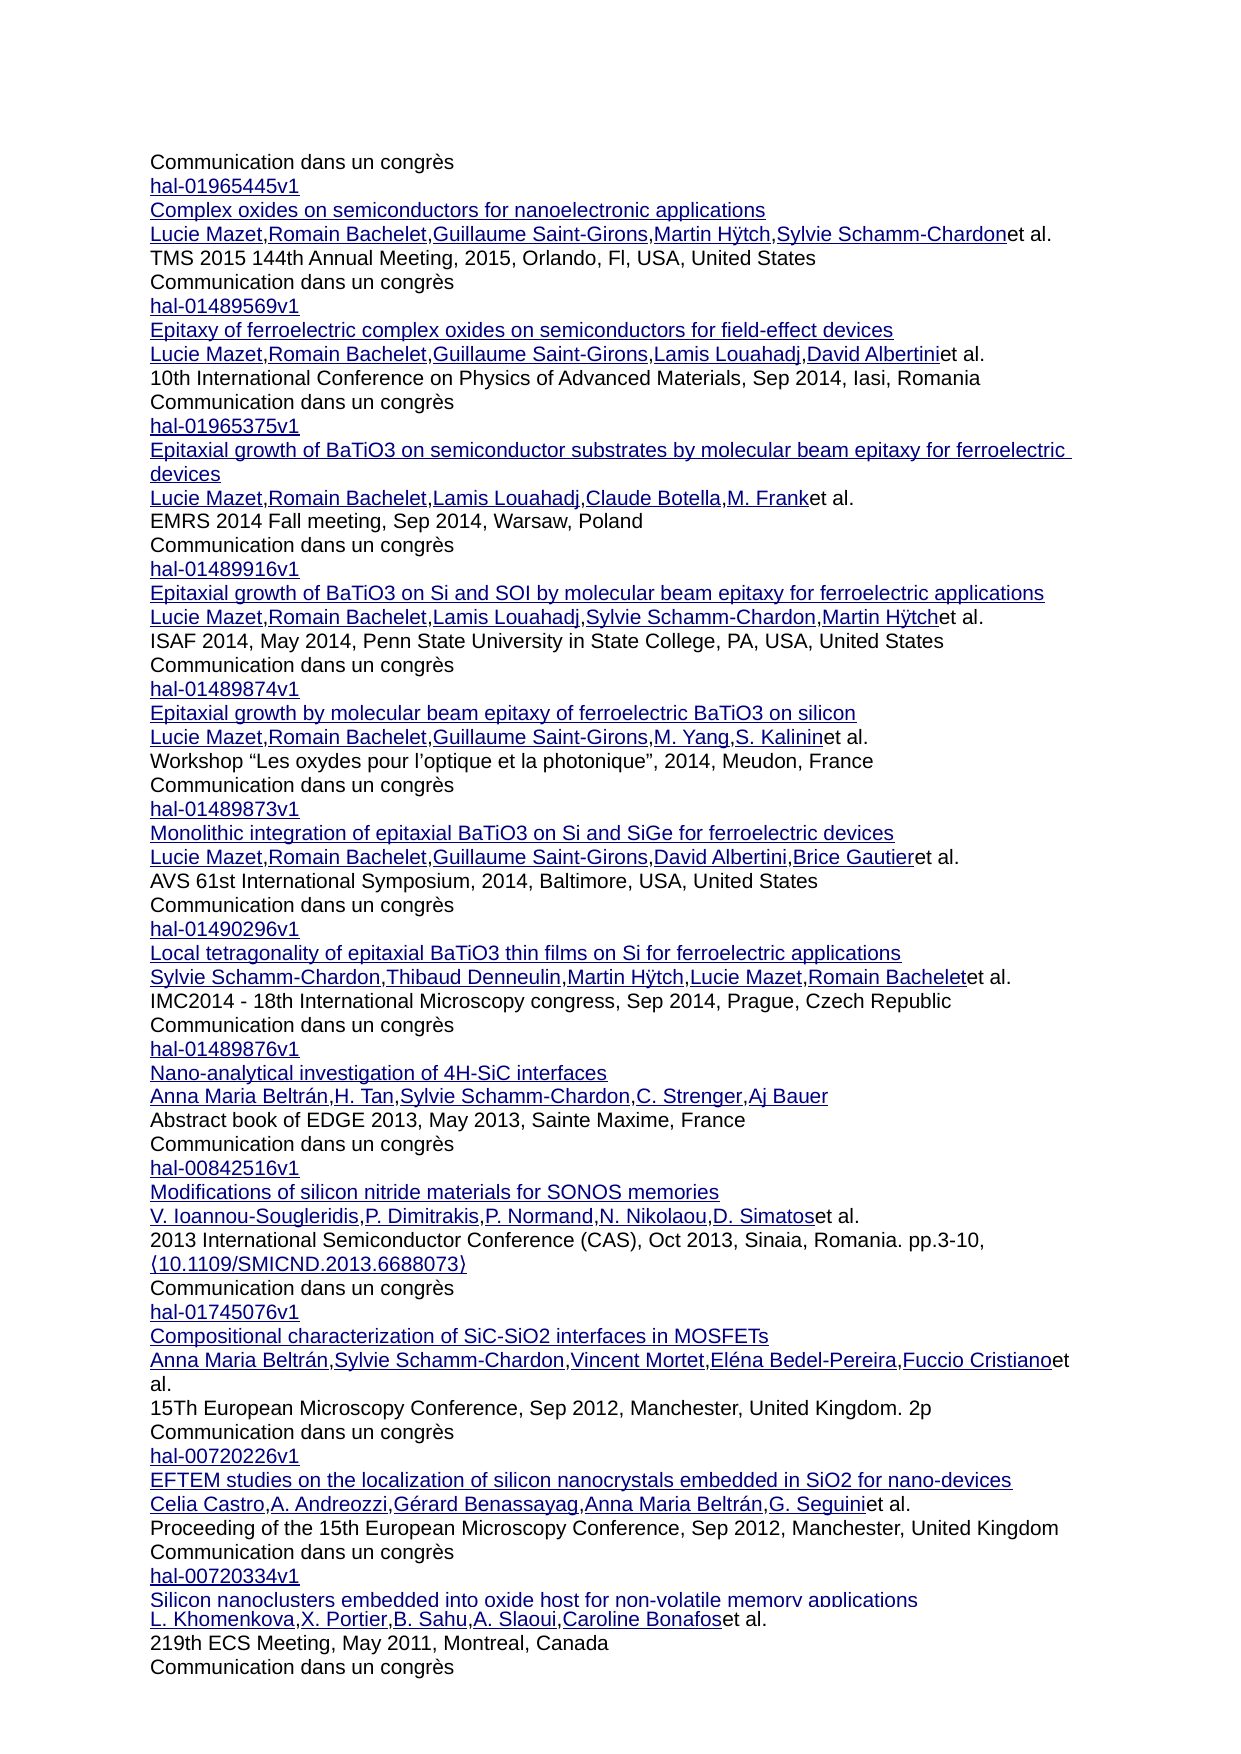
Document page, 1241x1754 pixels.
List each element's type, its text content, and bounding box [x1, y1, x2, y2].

table_cell Epitaxial growth of BaTiO3 on Si and SOI by molecular beam epitaxy for ferroelectric applications Lucie Mazet,Romain Bachelet,Lamis Louahadj,Sylvie Schamm-Chardon,Martin Hÿtchet al. ISAF 2014, May 2014, Penn State University in State College, PA, USA, United States Communication dans un congrès hal-01489874v1 [150, 581, 1090, 701]
table_cell Silicon nanoclusters embedded into oxide host for non-volatile memory applications L. Khomenkova,X. Portier,B. Sahu,A. Slaoui,Caroline Bonafoset al. 219th ECS Meeting, May 2011, Montreal, Canada Communication dans un congrès [150, 1588, 1090, 1679]
table_cell Epitaxial growth of BaTiO3 on semiconductor substrates by molecular beam epitaxy for ferroelectric devices Lucie Mazet,Romain Bachelet,Lamis Louahadj,Claude Botella,M. Franket al. EMRS 2014 Fall meeting, Sep 2014, Warsaw, Poland Communication dans un congrès hal-01489916v1 [150, 438, 1090, 581]
table_cell Modifications of silicon nitride materials for SONOS memories V. Ioannou-Sougleridis,P. Dimitrakis,P. Normand,N. Nikolaou,D. Simatoset al. 2013 International Semiconductor Conference (CAS), Oct 2013, Sinaia, Romania. pp.3-10, ⟨10.1109/SMICND.2013.6688073⟩ Communication dans un congrès hal-01745076v1 [150, 1180, 1090, 1324]
table_cell Complex oxides on semiconductors for nanoelectronic applications Lucie Mazet,Romain Bachelet,Guillaume Saint-Girons,Martin Hÿtch,Sylvie Schamm-Chardonet al. TMS 2015 144th Annual Meeting, 2015, Orlando, Fl, USA, United States Communication dans un congrès hal-01489569v1 [150, 198, 1090, 318]
table_cell Communication dans un congrès hal-01965445v1 [150, 150, 1090, 198]
table_cell Compositional characterization of SiC-SiO2 interfaces in MOSFETs Anna Maria Beltrán,Sylvie Schamm-Chardon,Vincent Mortet,Eléna Bedel-Pereira,Fuccio Cristianoet al. 15Th European Microscopy Conference, Sep 2012, Manchester, United Kingdom. 2p Communication dans un congrès hal-00720226v1 [150, 1324, 1090, 1468]
table_cell Epitaxy of ferroelectric complex oxides on semiconductors for field-effect devices Lucie Mazet,Romain Bachelet,Guillaume Saint-Girons,Lamis Louahadj,David Albertiniet al. 10th International Conference on Physics of Advanced Materials, Sep 2014, Iasi, Romania Communication dans un congrès hal-01965375v1 [150, 318, 1090, 437]
table_cell Nano-analytical investigation of 4H-SiC interfaces Anna Maria Beltrán,H. Tan,Sylvie Schamm-Chardon,C. Strenger,Aj Bauer Abstract book of EDGE 2013, May 2013, Sainte Maxime, France Communication dans un congrès hal-00842516v1 [150, 1060, 1090, 1180]
table_cell Local tetragonality of epitaxial BaTiO3 thin films on Si for ferroelectric applications Sylvie Schamm-Chardon,Thibaud Denneulin,Martin Hÿtch,Lucie Mazet,Romain Bacheletet al. IMC2014 - 18th International Microscopy congress, Sep 2014, Prague, Czech Republic Communication dans un congrès hal-01489876v1 [150, 941, 1090, 1060]
table_cell Epitaxial growth by molecular beam epitaxy of ferroelectric BaTiO3 on silicon Lucie Mazet,Romain Bachelet,Guillaume Saint-Girons,M. Yang,S. Kalininet al. Workshop “Les oxydes pour l’optique et la photonique”, 2014, Meudon, France Communication dans un congrès hal-01489873v1 [150, 701, 1090, 821]
table_cell EFTEM studies on the localization of silicon nanocrystals embedded in SiO2 for nano-devices Celia Castro,A. Andreozzi,Gérard Benassayag,Anna Maria Beltrán,G. Seguiniet al. Proceeding of the 15th European Microscopy Conference, Sep 2012, Manchester, United Kingdom Communication dans un congrès hal-00720334v1 [150, 1468, 1090, 1587]
table_cell Monolithic integration of epitaxial BaTiO3 on Si and SiGe for ferroelectric devices Lucie Mazet,Romain Bachelet,Guillaume Saint-Girons,David Albertini,Brice Gautieret al. AVS 61st International Symposium, 2014, Baltimore, USA, United States Communication dans un congrès hal-01490296v1 [150, 821, 1090, 941]
